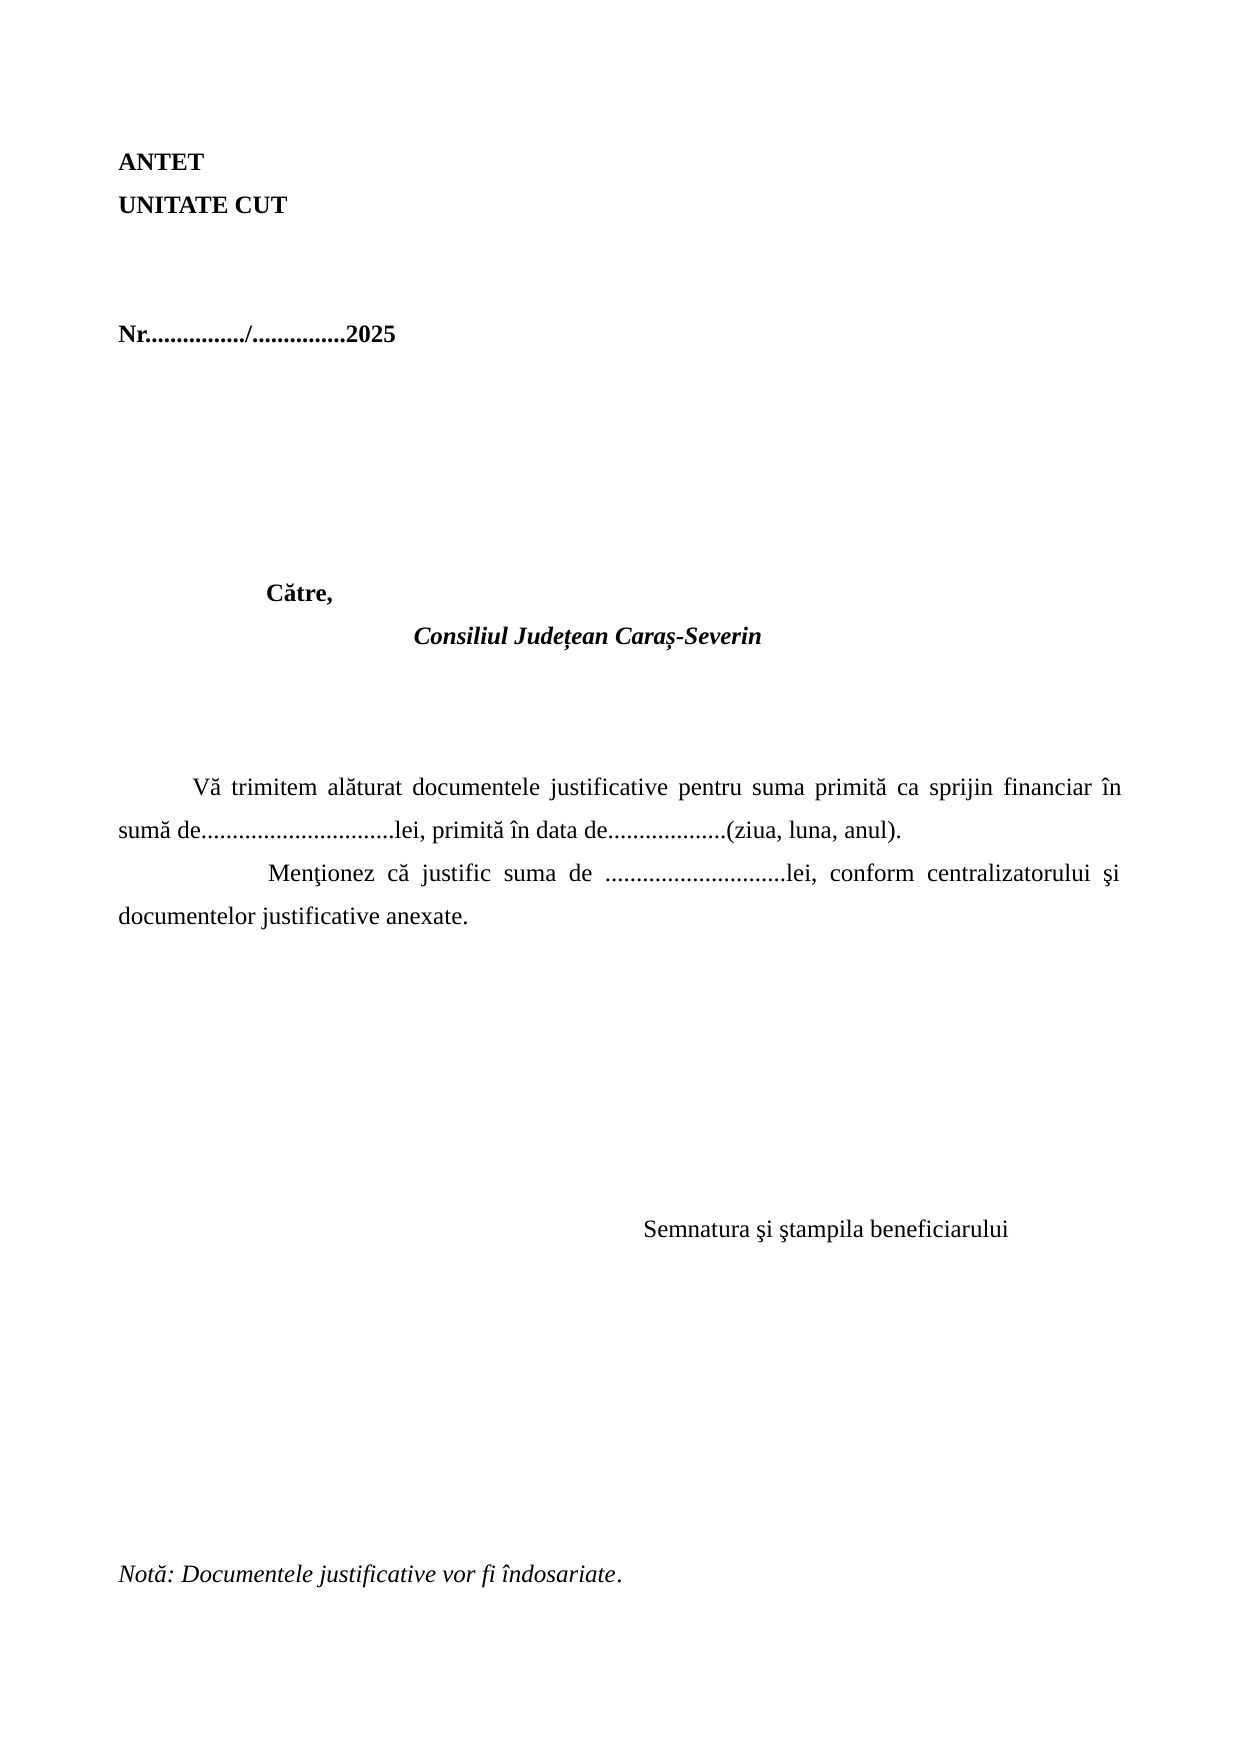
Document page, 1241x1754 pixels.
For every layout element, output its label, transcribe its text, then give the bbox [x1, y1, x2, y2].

text Nr................/...............2025 [118, 319, 1122, 348]
text Semnatura şi ştampila beneficiarului [118, 1214, 1122, 1242]
text Către, [118, 578, 1122, 607]
text Notă: Documentele justificative vor fi îndosariate. [118, 1559, 1122, 1587]
text UNITATE CUT [118, 190, 1122, 219]
text Consiliul Județean Caraș-Severin [118, 621, 1122, 650]
text Vă trimitem alăturat documentele justificative pentru suma primită ca sprijin financiar în sumă de...............................lei, primită în data de...................(ziua, luna, anul). [118, 772, 1122, 844]
text Menţionez că justific suma de .............................lei, conform centralizatorului şi documentelor justificative anexate. [118, 858, 1122, 930]
text ANTET [118, 147, 1122, 176]
